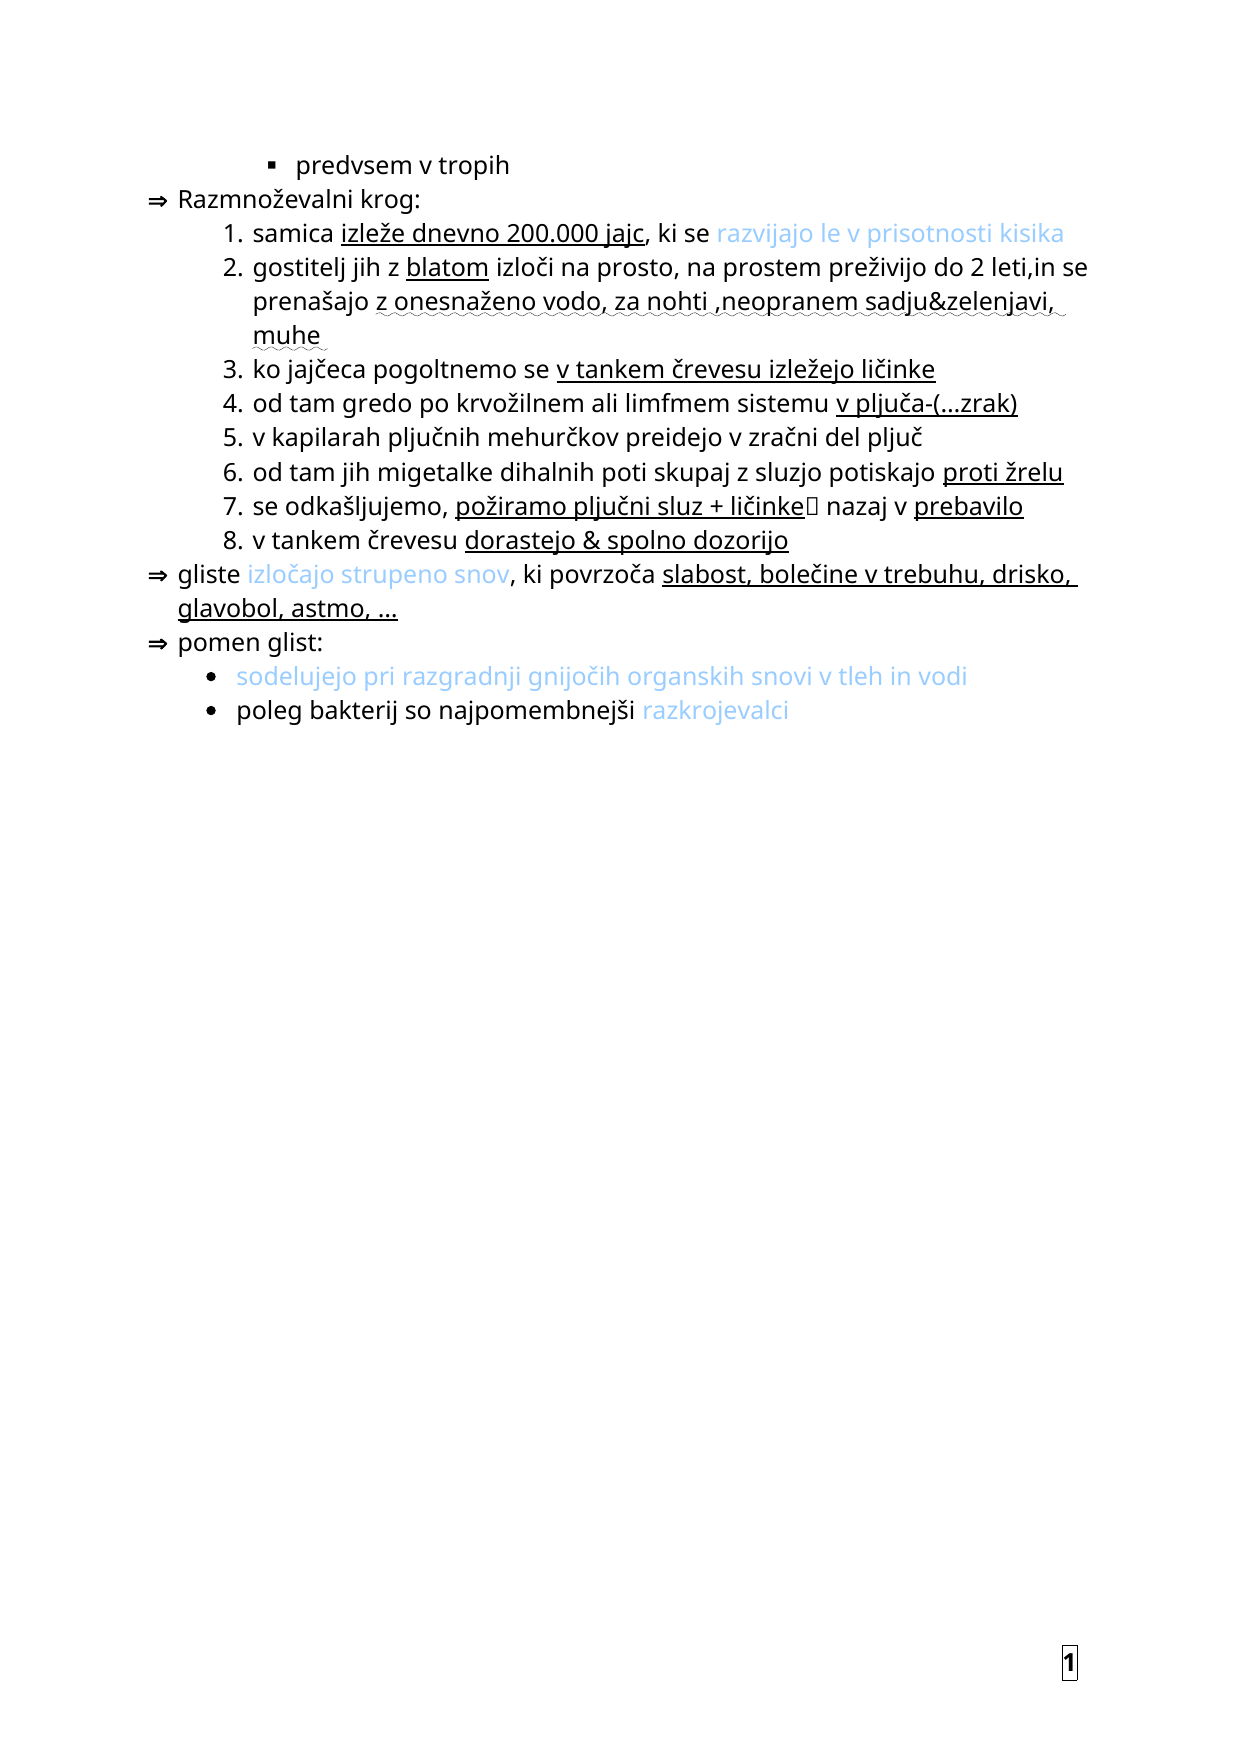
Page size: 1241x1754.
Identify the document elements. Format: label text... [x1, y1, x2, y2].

list Razmnoževalni krog: [148, 182, 1093, 216]
list v tankem črevesu dorastejo & spolno dozorijo [223, 522, 1093, 556]
list se odkašljujemo, požiramo pljučni sluz + ličinke nazaj v prebavilo [223, 488, 1093, 522]
list samica izleže dnevno 200.000 jajc, ki se razvijajo le v prisotnosti kisika [223, 216, 1104, 250]
list sodelujejo pri razgradnji gnijočih organskih snovi v tleh in vodi [207, 658, 1093, 693]
list od tam jih migetalke dihalnih poti skupaj z sluzjo potiskajo proti žrelu [223, 454, 1093, 488]
list pomen glist: [148, 624, 1093, 658]
list poleg bakterij so najpomembnejši razkrojevalci [207, 693, 1093, 727]
list gliste izločajo strupeno snov, ki povrzoča slabost, bolečine v trebuhu, drisko, glavobol, astmo, … [148, 556, 1093, 624]
list v kapilarah pljučnih mehurčkov preidejo v zračni del pljuč [223, 420, 1093, 454]
list predvsem v tropih [266, 148, 1093, 182]
list od tam gredo po krvožilnem ali limfmem sistemu v pljuča-(…zrak) [223, 386, 1093, 420]
list ko jajčeca pogoltnemo se v tankem črevesu izležejo ličinke [223, 352, 1093, 386]
list gostitelj jih z blatom izloči na prosto, na prostem preživijo do 2 leti,in se prenašajo z onesnaženo vodo, za nohti ,neopranem sadju&zelenjavi, muhe [223, 250, 1123, 352]
